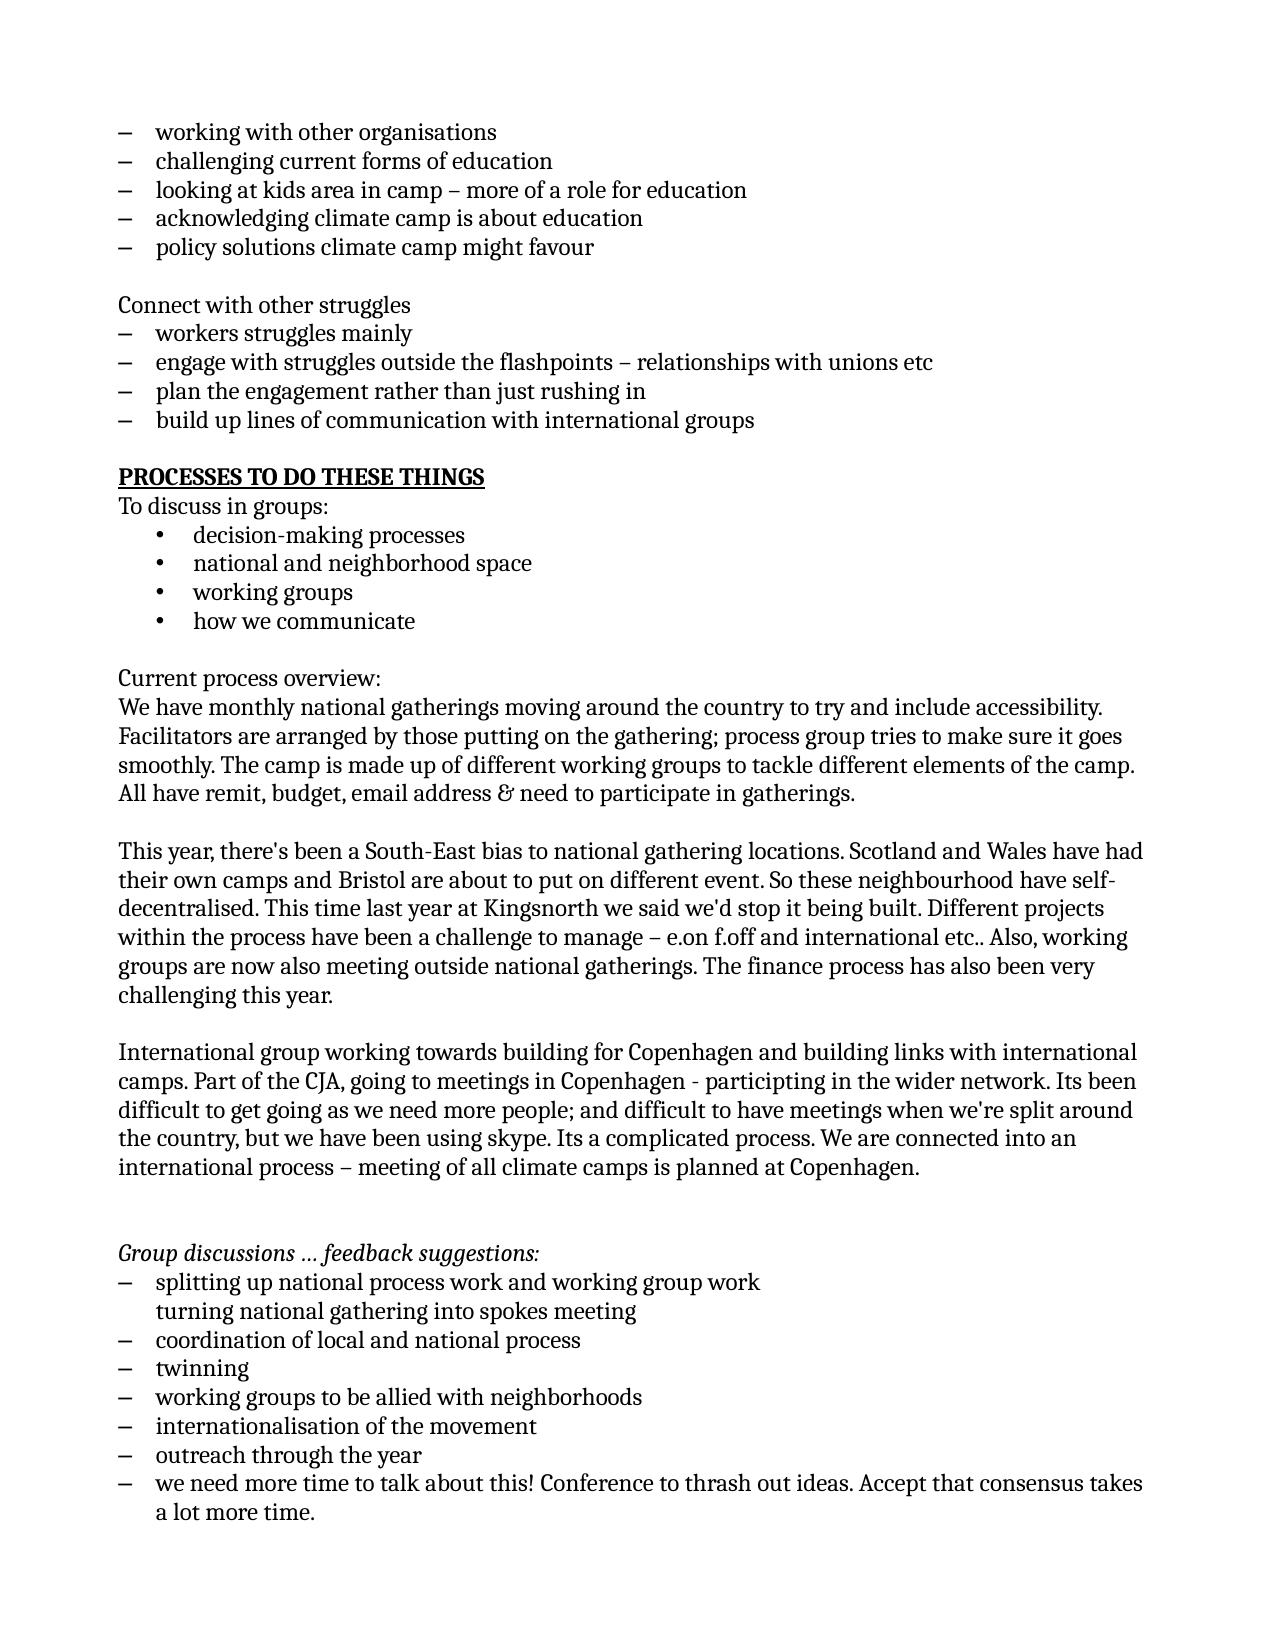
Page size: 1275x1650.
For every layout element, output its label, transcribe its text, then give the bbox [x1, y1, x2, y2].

list coordination of local and national process [118, 1326, 1157, 1354]
list twinning [118, 1354, 1157, 1383]
list looking at kids area in camp – more of a role for education [118, 176, 1157, 204]
list working groups [156, 578, 1157, 607]
list workers struggles mainly [118, 319, 1157, 348]
text We have monthly national gatherings moving around the country to try and include accessibility. Facilitators are arranged by those putting on the gathering; process group tries to make sure it goes smoothly. The camp is made up of different working groups to tackle different elements of the camp. All have remit, budget, email address & need to participate in gatherings. [118, 693, 1157, 808]
list internationalisation of the movement [118, 1412, 1157, 1441]
list how we communicate [156, 607, 1157, 636]
list working with other organisations [118, 118, 1157, 147]
text PROCESSES TO DO THESE THINGS [118, 463, 1157, 492]
text Current process overview: [118, 664, 1157, 693]
list turning national gathering into spokes meeting [118, 1297, 1157, 1326]
text Group discussions … feedback suggestions: [118, 1239, 1157, 1268]
text Connect with other struggles [118, 291, 1157, 319]
list national and neighborhood space [156, 549, 1157, 578]
list outreach through the year [118, 1441, 1157, 1469]
text International group working towards building for Copenhagen and building links with international camps. Part of the CJA, going to meetings in Copenhagen - participting in the wider network. Its been difficult to get going as we need more people; and difficult to have meetings when we're split around the country, but we have been using skype. Its a complicated process. We are connected into an international process – meeting of all climate camps is planned at Copenhagen. [118, 1038, 1157, 1182]
list acknowledging climate camp is about education [118, 204, 1157, 233]
text This year, there's been a South-East bias to national gathering locations. Scotland and Wales have had their own camps and Bristol are about to put on different event. So these neighbourhood have self-decentralised. This time last year at Kingsnorth we said we'd stop it being built. Different projects within the process have been a challenge to manage – e.on f.off and international etc.. Also, working groups are now also meeting outside national gatherings. The finance process has also been very challenging this year. [118, 837, 1157, 1009]
list decision-making processes [156, 521, 1157, 549]
list splitting up national process work and working group work [118, 1268, 1157, 1297]
list we need more time to talk about this! Conference to thrash out ideas. Accept that consensus takes a lot more time. [118, 1469, 1157, 1527]
list challenging current forms of education [118, 147, 1157, 176]
list policy solutions climate camp might favour [118, 233, 1157, 262]
list engage with struggles outside the flashpoints – relationships with unions etc [118, 348, 1157, 377]
text To discuss in groups: [118, 492, 1157, 521]
list plan the engagement rather than just rushing in [118, 377, 1157, 406]
list working groups to be allied with neighborhoods [118, 1383, 1157, 1412]
list build up lines of communication with international groups [118, 406, 1157, 434]
